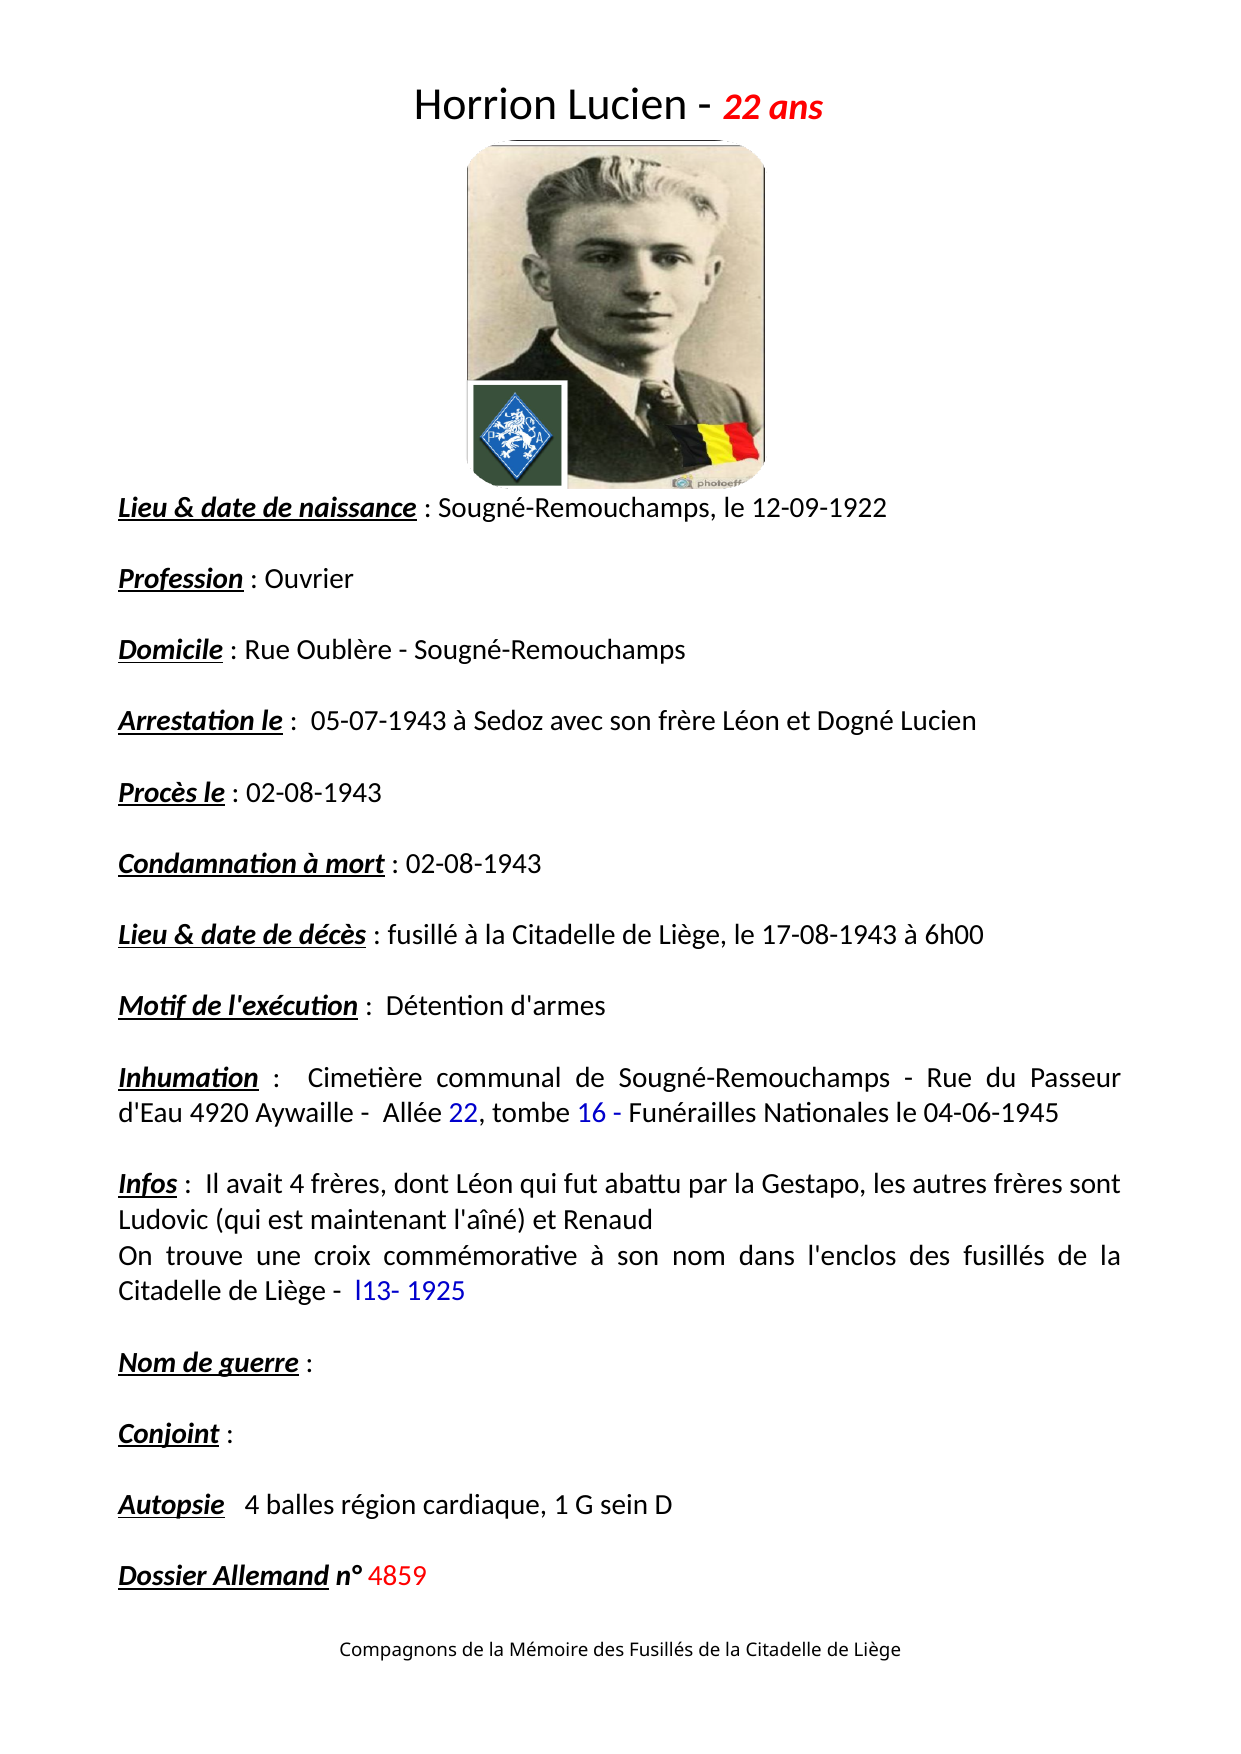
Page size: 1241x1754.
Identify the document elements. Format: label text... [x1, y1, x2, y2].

text Infos : Il avait 4 frères, dont Léon qui fut abattu par la Gestapo, les autres frères sont Ludovic (qui est maintenant l'aîné) et Renaud [118, 1166, 1122, 1237]
text On trouve une croix commémorative à son nom dans l'enclos des fusillés de la Citadelle de Liège - l13- 1925 [118, 1237, 1122, 1308]
text Autopsie 4 balles région cardiaque, 1 G sein D [118, 1486, 1122, 1522]
text Horrion Lucien - 22 ans [118, 75, 1122, 131]
text Arrestation le : 05-07-1943 à Sedoz avec son frère Léon et Dogné Lucien [118, 702, 1122, 738]
text Dossier Allemand n° 4859 [118, 1557, 1122, 1593]
text Motif de l'exécution : Détention d'armes [118, 987, 1122, 1023]
text Lieu & date de naissance : Sougné-Remouchamps, le 12-09-1922 [118, 131, 1122, 524]
text Nom de guerre : [118, 1344, 1122, 1379]
text Domicile : Rue Oublère - Sougné-Remouchamps [118, 631, 1122, 667]
text Profession : Ouvrier [118, 560, 1122, 596]
text Procès le : 02-08-1943 [118, 774, 1122, 809]
text Inhumation : Cimetière communal de Sougné-Remouchamps - Rue du Passeur d'Eau 4920 Aywaille - Allée 22, tombe 16 - Funérailles Nationales le 04-06-1945 [118, 1059, 1122, 1130]
text Lieu & date de décès : fusillé à la Citadelle de Liège, le 17-08-1943 à 6h00 [118, 916, 1122, 952]
text Condamnation à mort : 02-08-1943 [118, 845, 1122, 881]
text Conjoint : [118, 1415, 1122, 1451]
